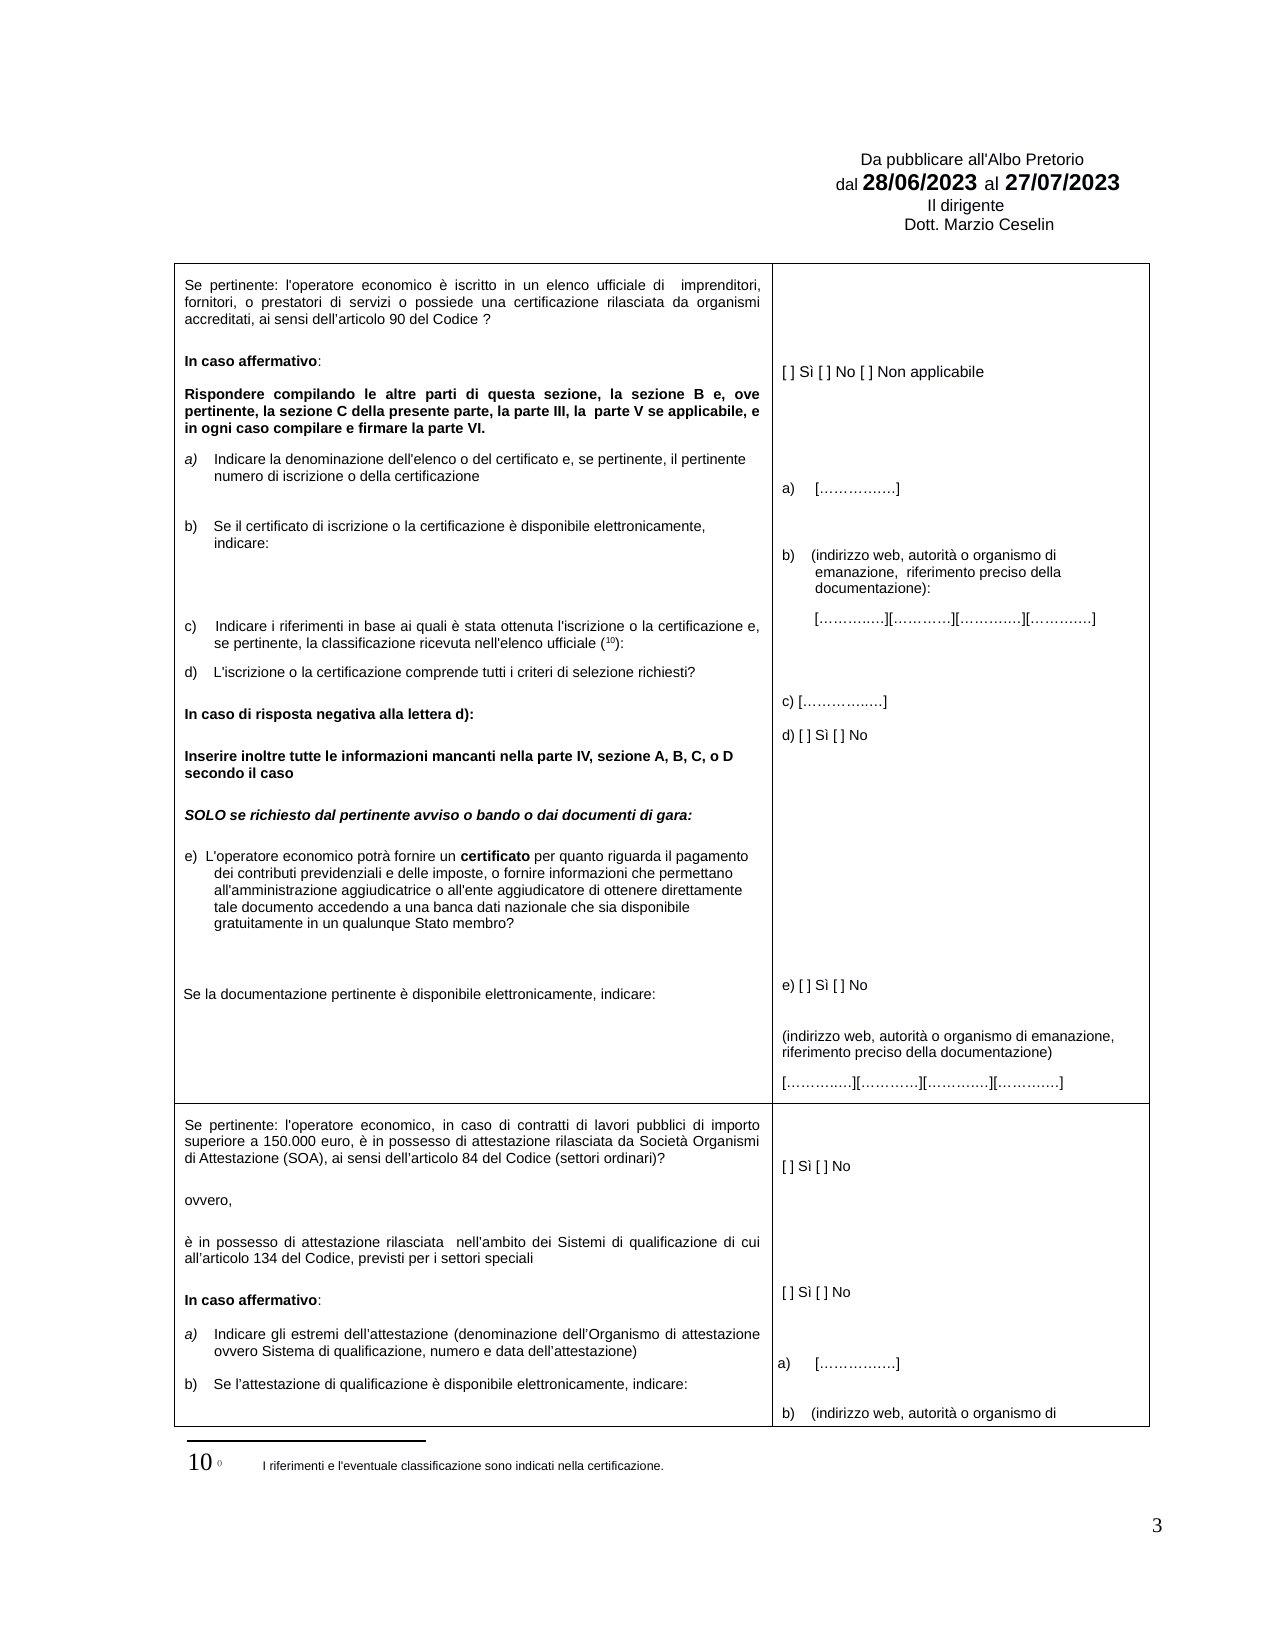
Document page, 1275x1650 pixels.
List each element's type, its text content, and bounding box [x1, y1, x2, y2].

table_cell [ ] Sì [ ] No [ ] Non applicabile [………….…] b) (indirizzo web, autorità o organismo di emanazione, riferimento preciso della documentazione): [………..…][…………][……….…][……….…] c) […………..…] d) [ ] Sì [ ] No e) [ ] Sì [ ] No (indirizzo web, autorità o organismo di emanazione, riferimento preciso della documentazione) [………..…][…………][……….…][……….…] [773, 264, 1149, 1103]
table_cell Se pertinente: l'operatore economico è iscritto in un elenco ufficiale di imprenditori, fornitori, o prestatori di servizi o possiede una certificazione rilasciata da organismi accreditati, ai sensi dell’articolo 90 del Codice ? In caso affermativo: Rispondere compilando le altre parti di questa sezione, la sezione B e, ove pertinente, la sezione C della presente parte, la parte III, la parte V se applicabile, e in ogni caso compilare e firmare la parte VI. Indicare la denominazione dell'elenco o del certificato e, se pertinente, il pertinente numero di iscrizione o della certificazione b) Se il certificato di iscrizione o la certificazione è disponibile elettronicamente, indicare: c) Indicare i riferimenti in base ai quali è stata ottenuta l'iscrizione o la certificazione e, se pertinente, la classificazione ricevuta nell'elenco ufficiale (): d) L'iscrizione o la certificazione comprende tutti i criteri di selezione richiesti? In caso di risposta negativa alla lettera d): Inserire inoltre tutte le informazioni mancanti nella parte IV, sezione A, B, C, o D secondo il caso SOLO se richiesto dal pertinente avviso o bando o dai documenti di gara: e) L'operatore economico potrà fornire un certificato per quanto riguarda il pagamento dei contributi previdenziali e delle imposte, o fornire informazioni che permettano all'amministrazione aggiudicatrice o all'ente aggiudicatore di ottenere direttamente tale documento accedendo a una banca dati nazionale che sia disponibile gratuitamente in un qualunque Stato membro? Se la documentazione pertinente è disponibile elettronicamente, indicare: [175, 264, 772, 1103]
table_cell Se pertinente: l'operatore economico, in caso di contratti di lavori pubblici di importo superiore a 150.000 euro, è in possesso di attestazione rilasciata da Società Organismi di Attestazione (SOA), ai sensi dell’articolo 84 del Codice (settori ordinari)? ovvero, è in possesso di attestazione rilasciata nell’ambito dei Sistemi di qualificazione di cui all’articolo 134 del Codice, previsti per i settori speciali In caso affermativo: Indicare gli estremi dell’attestazione (denominazione dell’Organismo di attestazione ovvero Sistema di qualificazione, numero e data dell’attestazione) b) Se l’attestazione di qualificazione è disponibile elettronicamente, indicare: [175, 1104, 772, 1426]
table_cell [ ] Sì [ ] No [ ] Sì [ ] No [………….…] b) (indirizzo web, autorità o organismo di [773, 1104, 1149, 1426]
